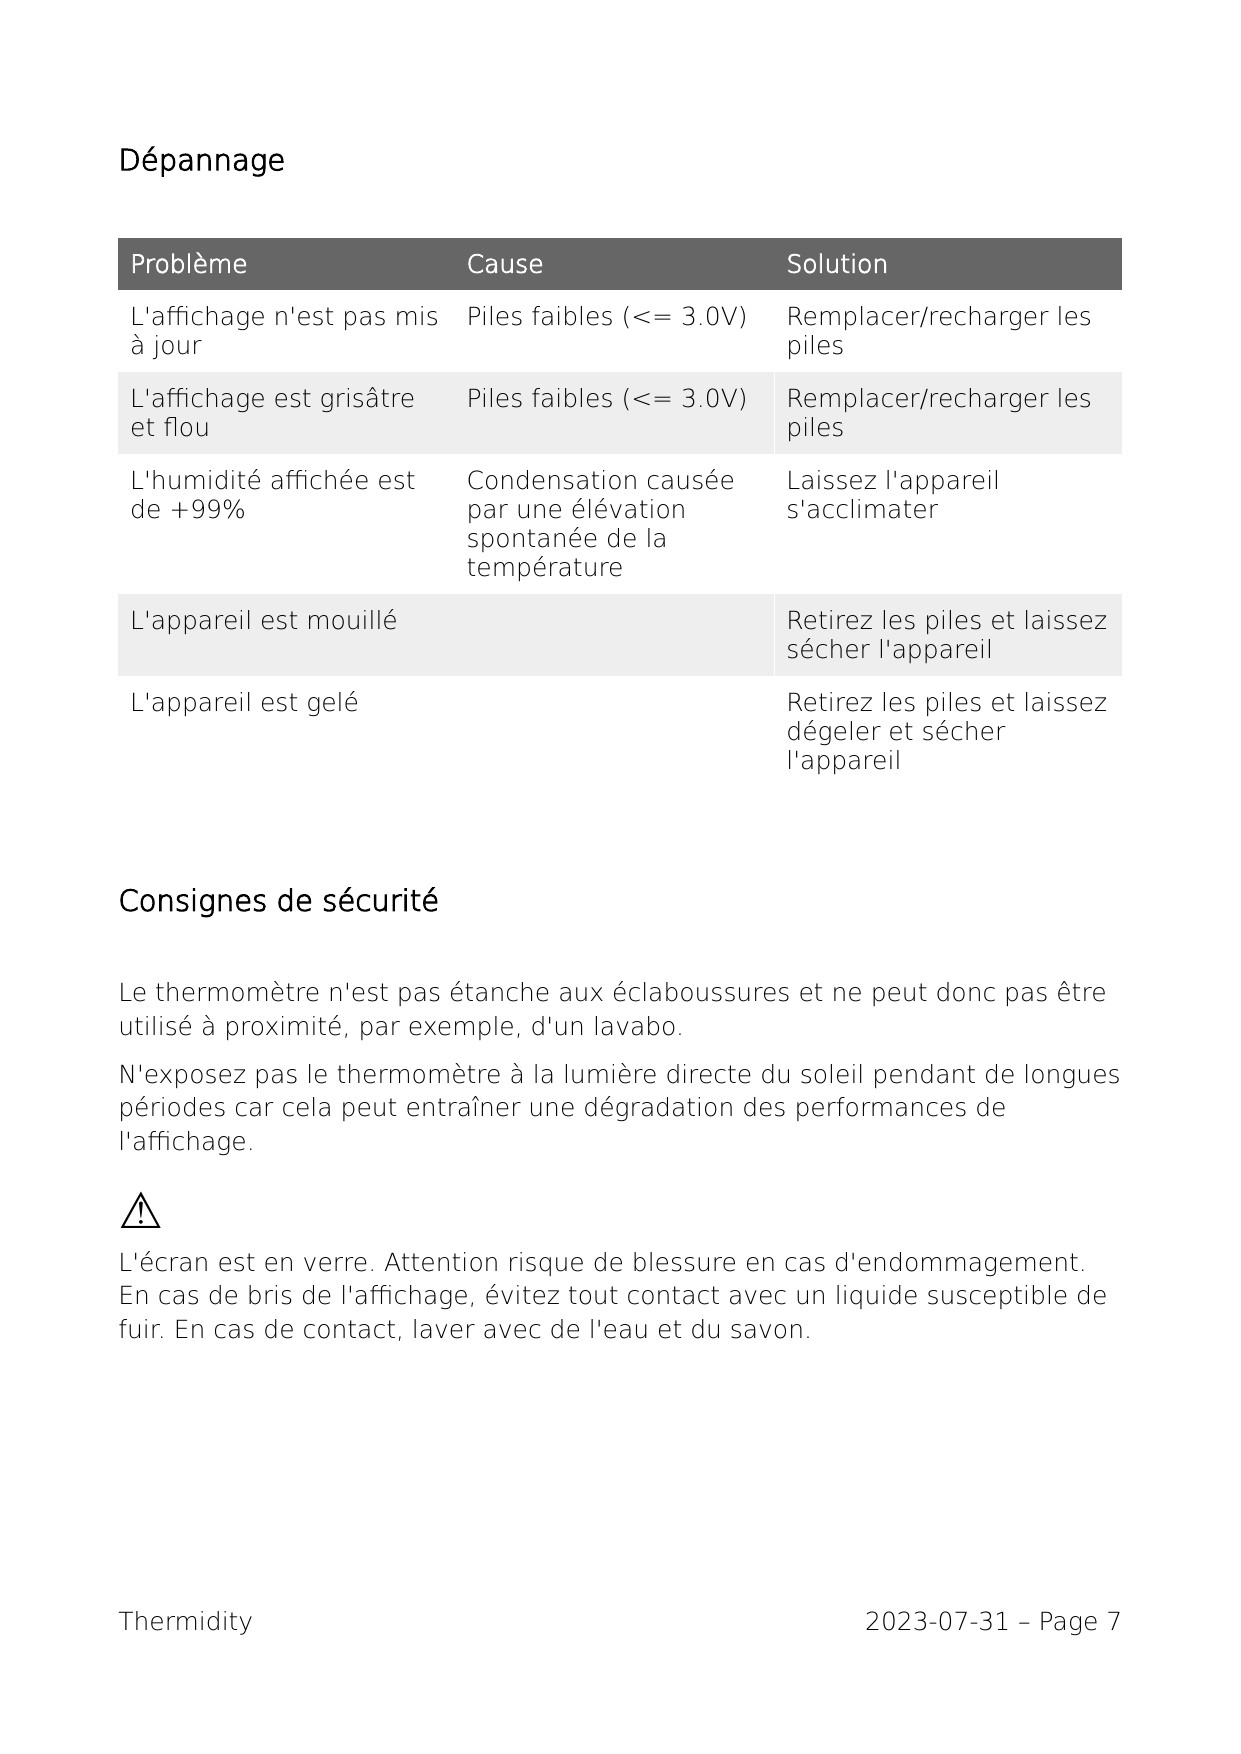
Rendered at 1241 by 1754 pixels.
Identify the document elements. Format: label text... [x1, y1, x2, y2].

table_cell Retirez les piles et laissez sécher l'appareil [775, 594, 1122, 676]
table_cell [455, 676, 774, 787]
table_cell Remplacer/recharger les piles [775, 372, 1122, 454]
text ⚠ L'écran est en verre. Attention risque de blessure en cas d'endommagement. En cas de bris de l'affichage, évitez tout contact avec un liquide susceptible de fuir. En cas de contact, laver avec de l'eau et du savon. [118, 1175, 1122, 1344]
table_cell L'appareil est gelé [118, 676, 455, 787]
subtitle Consignes de sécurité [118, 884, 1122, 918]
table_cell L'appareil est mouillé [118, 594, 455, 676]
table_cell Piles faibles (<= 3.0V) [455, 372, 774, 454]
table_cell L'humidité affichée est de +99% [118, 454, 455, 594]
table_cell Condensation causée par une élévation spontanée de la température [455, 454, 774, 594]
table_cell [455, 594, 774, 676]
subtitle Dépannage [118, 143, 1122, 177]
text Le thermomètre n'est pas étanche aux éclaboussures et ne peut donc pas être utilisé à proximité, par exemple, d'un lavabo. [118, 978, 1122, 1041]
table_cell Remplacer/recharger les piles [775, 290, 1122, 372]
table_cell Piles faibles (<= 3.0V) [455, 290, 774, 372]
text N'exposez pas le thermomètre à la lumière directe du soleil pendant de longues périodes car cela peut entraîner une dégradation des performances de l'affichage. [118, 1060, 1122, 1156]
table_cell L'affichage est grisâtre et flou [118, 372, 455, 454]
table_cell L'affichage n'est pas mis à jour [118, 290, 455, 372]
table_cell Laissez l'appareil s'acclimater [775, 454, 1122, 594]
table_cell Retirez les piles et laissez dégeler et sécher l'appareil [775, 676, 1122, 787]
